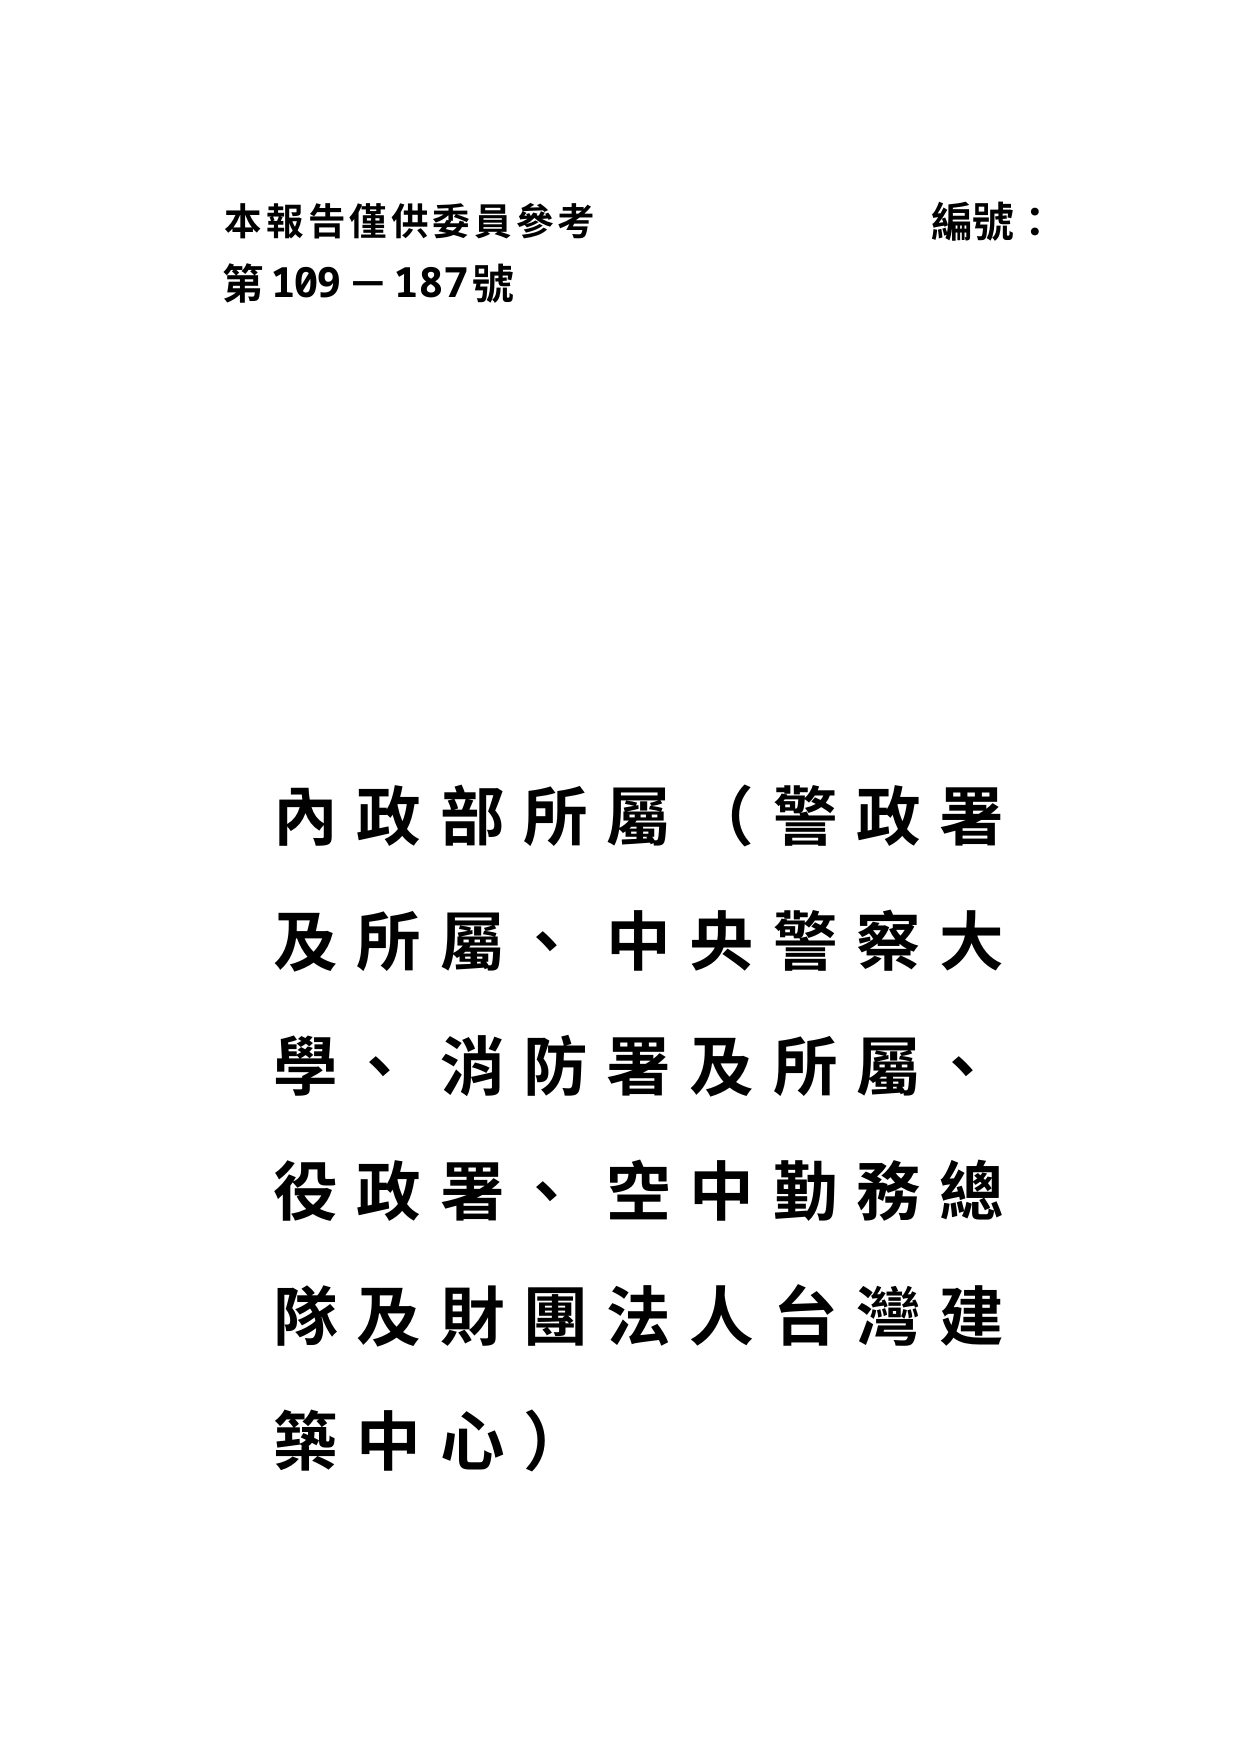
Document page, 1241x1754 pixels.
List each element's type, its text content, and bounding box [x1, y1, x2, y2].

text 本報告僅供委員參考 編號：第109－187號 [202, 177, 1056, 302]
text 內政部所屬（警政署及所屬、中央警察大學、消防署及所屬、役政署、空中勤務總隊及財團法人台灣建築中心） [225, 740, 1056, 1490]
